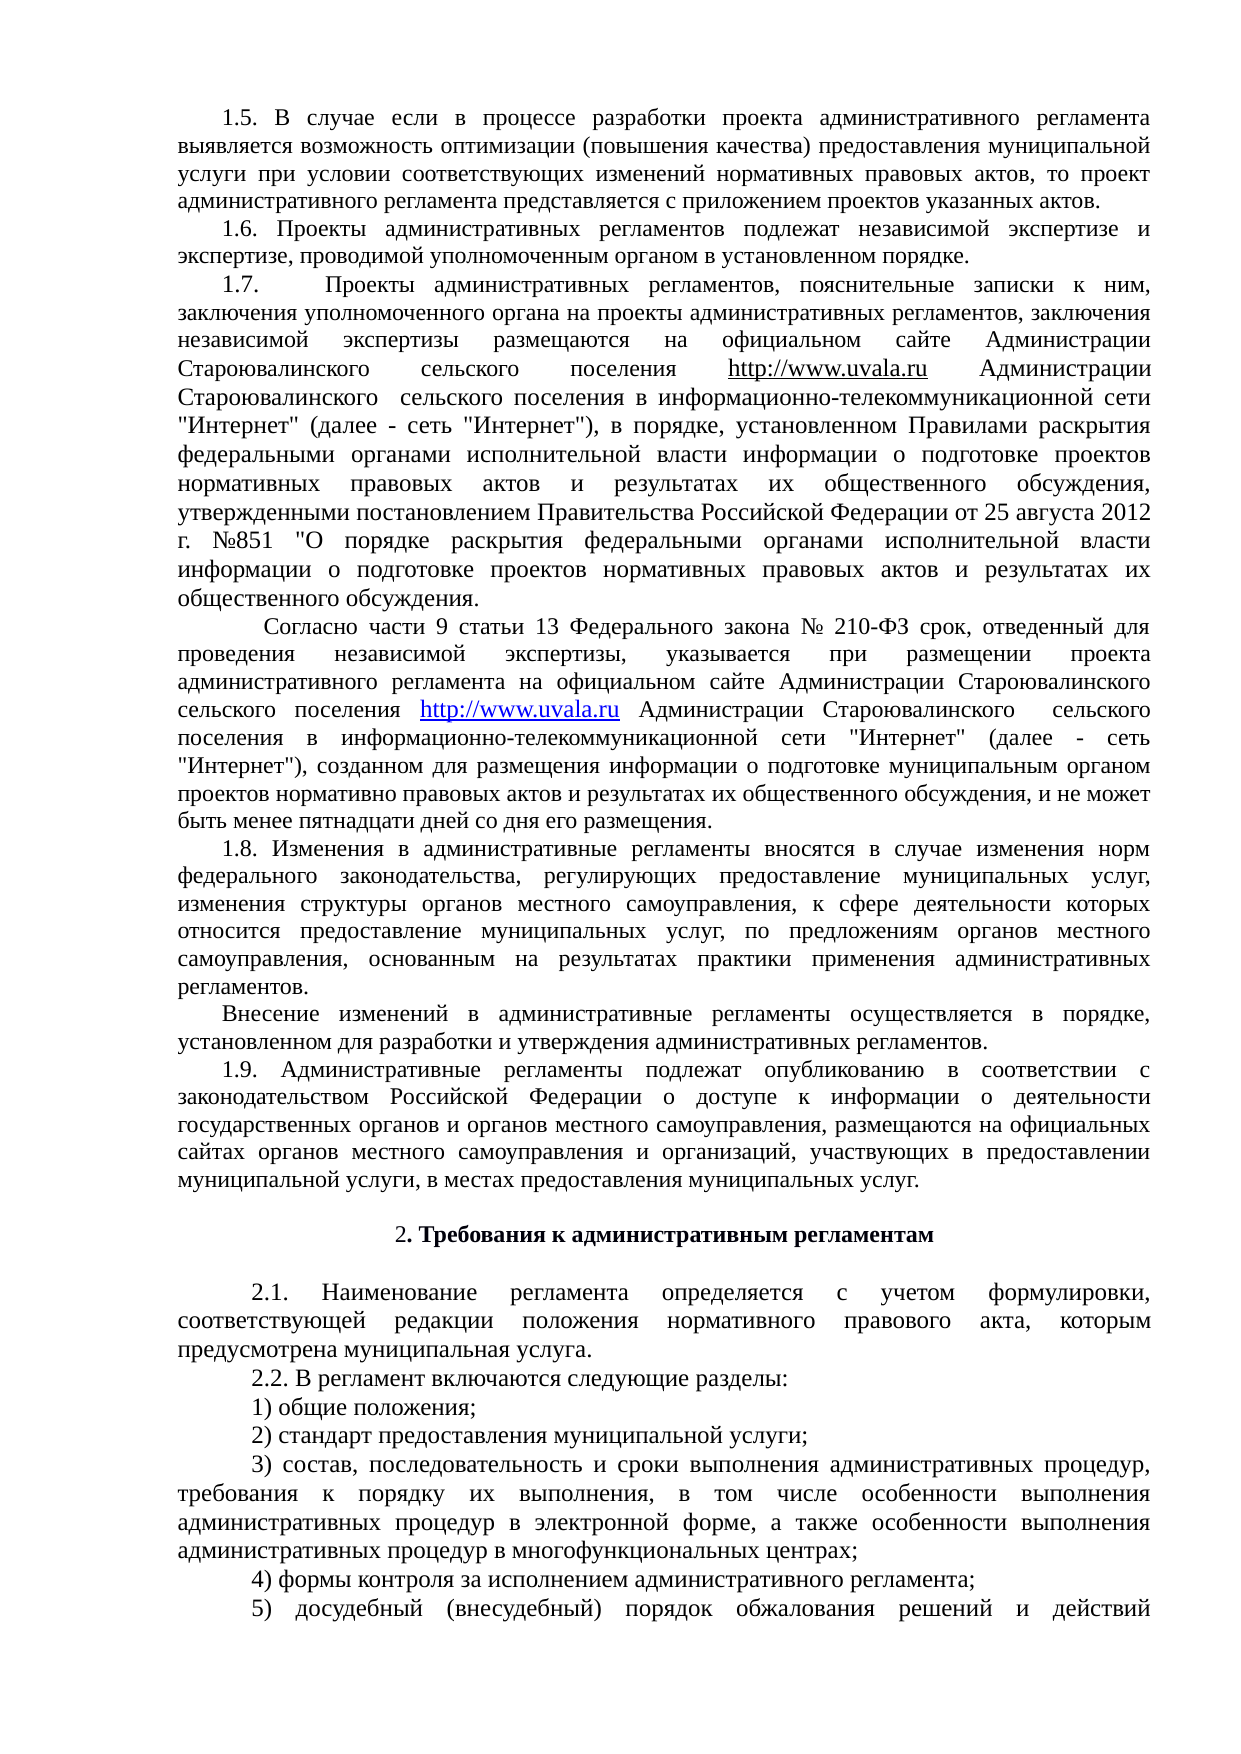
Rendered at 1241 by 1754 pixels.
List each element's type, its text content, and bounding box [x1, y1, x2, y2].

text 1) общие положения; [177, 1392, 1152, 1420]
text Согласно части 9 статьи 13 Федерального закона № 210-ФЗ срок, отведенный для проведения независимой экспертизы, указывается при размещении проекта административного регламента на официальном сайте Администрации Староювалинского сельского поселения http://www.uvala.ru Администрации Староювалинского сельского поселения в информационно-телекоммуникационной сети "Интернет" (далее - сеть "Интернет"), созданном для размещения информации о подготовке муниципальным органом проектов нормативно правовых актов и результатах их общественного обсуждения, и не может быть менее пятнадцати дней со дня его размещения. [177, 612, 1152, 834]
text 3) состав, последовательность и сроки выполнения административных процедур, требования к порядку их выполнения, в том числе особенности выполнения административных процедур в электронной форме, а также особенности выполнения административных процедур в многофункциональных центрах; [177, 1449, 1152, 1564]
text 2.2. В регламент включаются следующие разделы: [177, 1363, 1152, 1392]
text 1.8. Изменения в административные регламенты вносятся в случае изменения норм федерального законодательства, регулирующих предоставление муниципальных услуг, изменения структуры органов местного самоуправления, к сфере деятельности которых относится предоставление муниципальных услуг, по предложениям органов местного самоуправления, основанным на результатах практики применения административных регламентов. [177, 834, 1152, 999]
text 2) стандарт предоставления муниципальной услуги; [177, 1420, 1152, 1449]
text 1.5. В случае если в процессе разработки проекта административного регламента выявляется возможность оптимизации (повышения качества) предоставления муниципальной услуги при условии соответствующих изменений нормативных правовых актов, то проект административного регламента представляется с приложением проектов указанных актов. [177, 103, 1152, 214]
text 1.9. Административные регламенты подлежат опубликованию в соответствии с законодательством Российской Федерации о доступе к информации о деятельности государственных органов и органов местного самоуправления, размещаются на официальных сайтах органов местного самоуправления и организаций, участвующих в предоставлении муниципальной услуги, в местах предоставления муниципальных услуг. [177, 1054, 1152, 1193]
text 5) досудебный (внесудебный) порядок обжалования решений и действий [177, 1593, 1152, 1622]
text 4) формы контроля за исполнением административного регламента; [177, 1564, 1152, 1593]
text 1.6. Проекты административных регламентов подлежат независимой экспертизе и экспертизе, проводимой уполномоченным органом в установленном порядке. [177, 214, 1152, 269]
text 2.1. Наименование регламента определяется с учетом формулировки, соответствующей редакции положения нормативного правового акта, которым предусмотрена муниципальная услуга. [177, 1277, 1152, 1363]
subtitle 2. Требования к административным регламентам [177, 1220, 1152, 1248]
list Проекты административных регламентов, пояснительные записки к ним, заключения уполномоченного органа на проекты административных регламентов, заключения независимой экспертизы размещаются на официальном сайте Администрации Староювалинского сельского поселения http://www.uvala.ru Администрации Староювалинского сельского поселения в информационно-телекоммуникационной сети "Интернет" (далее - сеть "Интернет"), в порядке, установленном Правилами раскрытия федеральными органами исполнительной власти информации о подготовке проектов нормативных правовых актов и результатах их общественного обсуждения, утвержденными постановлением Правительства Российской Федерации от 25 августа 2012 г. №851 "О порядке раскрытия федеральными органами исполнительной власти информации о подготовке проектов нормативных правовых актов и результатах их общественного обсуждения. [177, 269, 1152, 612]
text Внесение изменений в административные регламенты осуществляется в порядке, установленном для разработки и утверждения административных регламентов. [177, 999, 1152, 1054]
